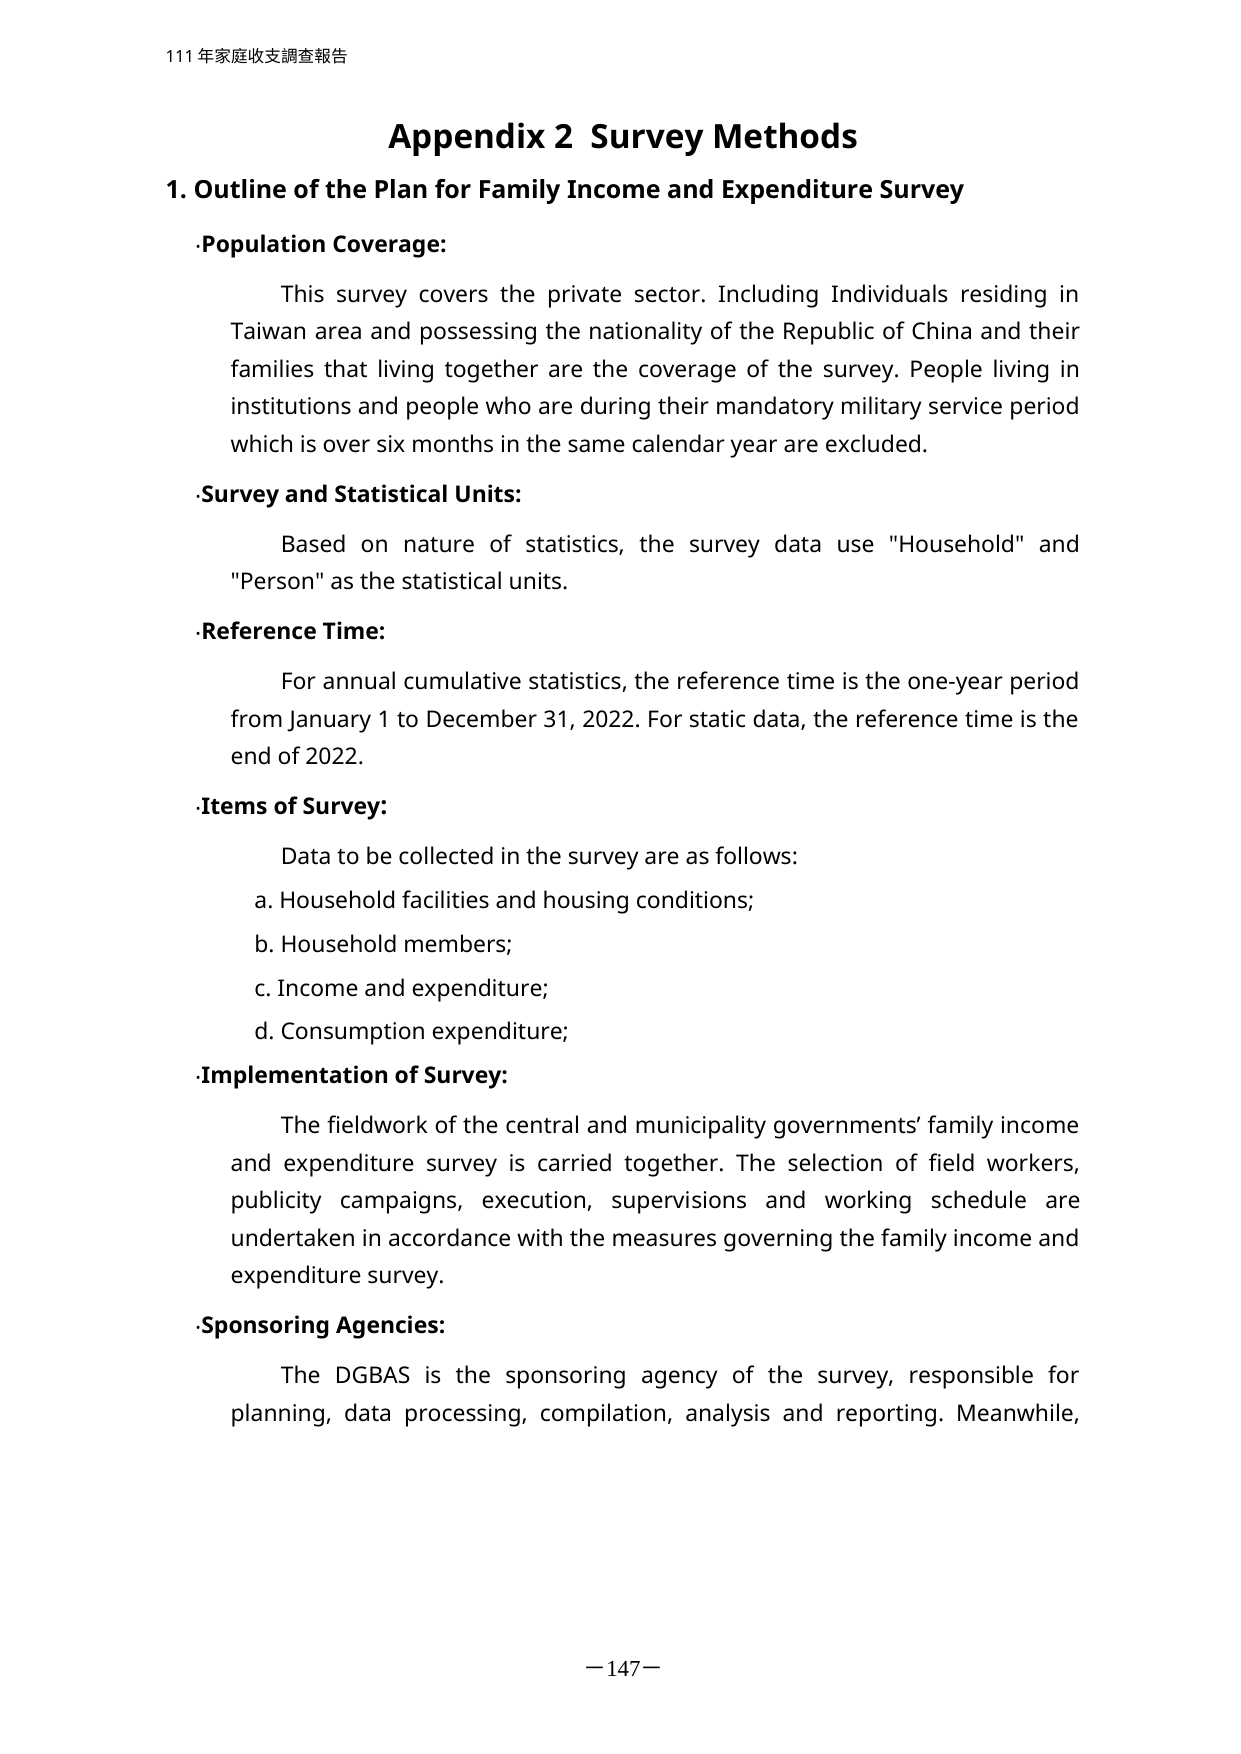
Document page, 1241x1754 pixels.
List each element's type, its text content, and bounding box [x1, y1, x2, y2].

text ‧Implementation of Survey: [195, 1053, 1081, 1091]
text ‧Survey and Statistical Units: [195, 472, 1081, 510]
text This survey covers the private sector. Including Individuals residing in Taiwan area and possessing the nationality of the Republic of China and their families that living together are the coverage of the survey. People living in institutions and people who are during their mandatory military service period which is over six months in the same calendar year are excluded. [230, 272, 1081, 460]
text b. Household members; [254, 922, 1081, 960]
text 1. Outline of the Plan for Family Income and Expenditure Survey [165, 168, 1081, 206]
text Based on nature of statistics, the survey data use "Household" and "Person" as the statistical units. [230, 522, 1081, 597]
text Data to be collected in the survey are as follows: [230, 835, 1081, 872]
text ‧Sponsoring Agencies: [195, 1303, 1081, 1341]
text ‧Reference Time: [195, 610, 1081, 647]
text ‧Population Coverage: [195, 222, 1081, 260]
text The DGBAS is the sponsoring agency of the survey, responsible for planning, data processing, compilation, analysis and reporting. Meanwhile, [230, 1353, 1081, 1428]
text ‧Items of Survey: [195, 785, 1081, 822]
text c. Income and expenditure; [254, 966, 1081, 1003]
text a. Household facilities and housing conditions; [254, 878, 1081, 916]
text The fieldwork of the central and municipality governments’ family income and ex­penditure survey is carried together. The selection of field workers, publicity campaigns, execution, supervi­sions and working schedule are undertaken in accordance with the measures governing the family income and expenditure survey. [230, 1103, 1081, 1291]
text Appendix 2 Survey Methods [165, 118, 1081, 156]
text For annual cumulative statistics, the reference time is the one-year period from January 1 to December 31, 2022. For static data, the reference time is the end of 2022. [230, 660, 1081, 772]
text d. Consumption expenditure; [254, 1010, 1081, 1047]
